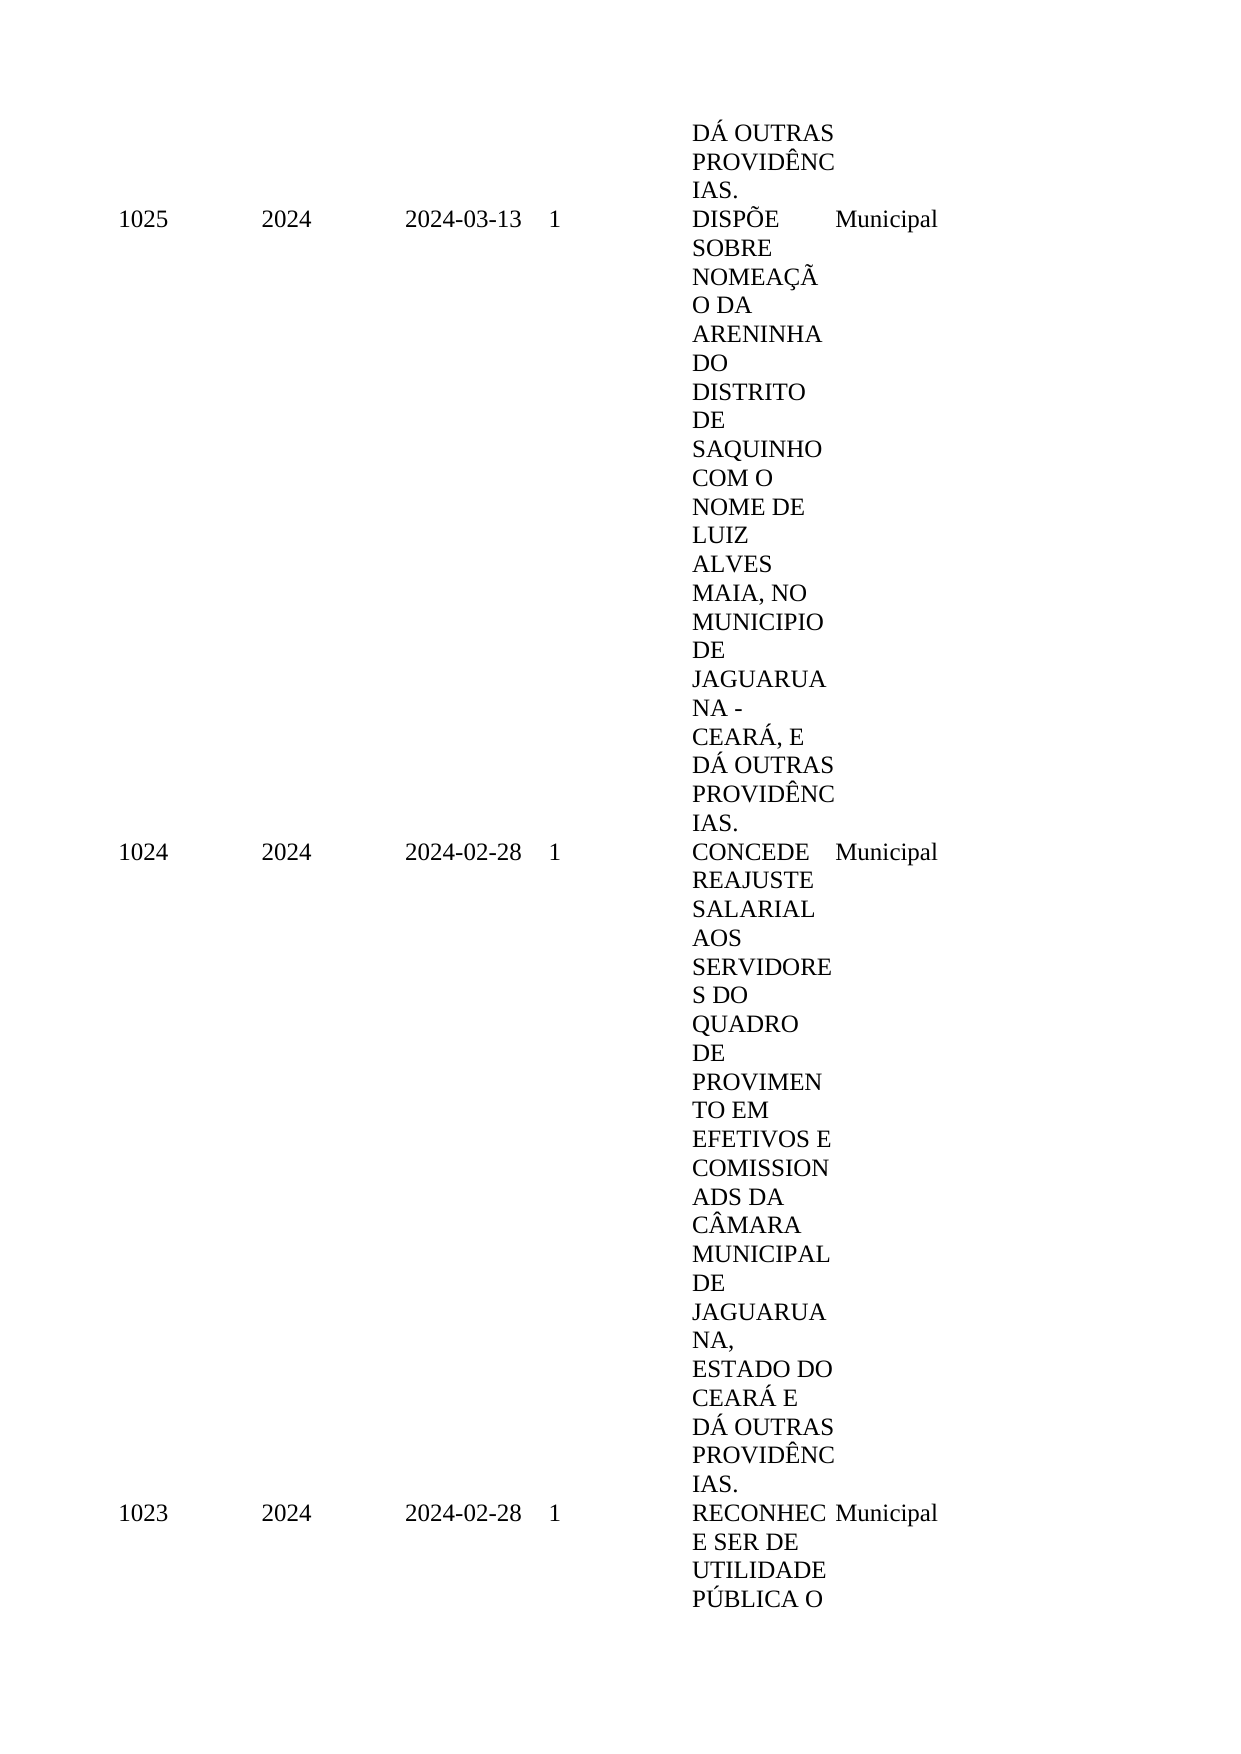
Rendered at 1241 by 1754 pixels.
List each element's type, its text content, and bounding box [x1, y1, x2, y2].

table_cell [548, 118, 692, 204]
table_cell 1023 [118, 1498, 261, 1613]
table_cell RECONHECE SER DE UTILIDADE PÚBLICA O [692, 1498, 835, 1613]
table_cell DISPÕE SOBRE NOMEAÇÃO DA ARENINHA DO DISTRITO DE SAQUINHO COM O NOME DE LUIZ ALVES MAIA, NO MUNICIPIO DE JAGUARUANA - CEARÁ, E DÁ OUTRAS PROVIDÊNCIAS. [692, 204, 835, 837]
table_cell 1024 [118, 837, 261, 1498]
table_cell 2024-02-28 [405, 1498, 548, 1613]
table_cell 2024-02-28 [405, 837, 548, 1498]
table_cell 2024 [261, 837, 405, 1498]
table_cell 1 [548, 204, 692, 837]
table_cell 1025 [118, 204, 261, 837]
table_cell [979, 118, 1122, 204]
table_cell 2024-03-13 [405, 204, 548, 837]
table_cell Municipal [835, 204, 979, 837]
table_cell [979, 204, 1122, 837]
table_cell [979, 837, 1122, 1498]
table_cell 2024 [261, 1498, 405, 1613]
table_cell 1 [548, 1498, 692, 1613]
table_cell CONCEDE REAJUSTE SALARIAL AOS SERVIDORES DO QUADRO DE PROVIMENTO EM EFETIVOS E COMISSIONADS DA CÂMARA MUNICIPAL DE JAGUARUANA, ESTADO DO CEARÁ E DÁ OUTRAS PROVIDÊNCIAS. [692, 837, 835, 1498]
table_cell Municipal [835, 1498, 979, 1613]
table_cell Municipal [835, 837, 979, 1498]
table_cell 1 [548, 837, 692, 1498]
table_cell [118, 118, 261, 204]
table_cell [261, 118, 405, 204]
table_cell 2024 [261, 204, 405, 837]
table_cell [979, 1498, 1122, 1613]
table_cell [405, 118, 548, 204]
table_cell DÁ OUTRAS PROVIDÊNCIAS. [692, 118, 835, 204]
table_cell [835, 118, 979, 204]
